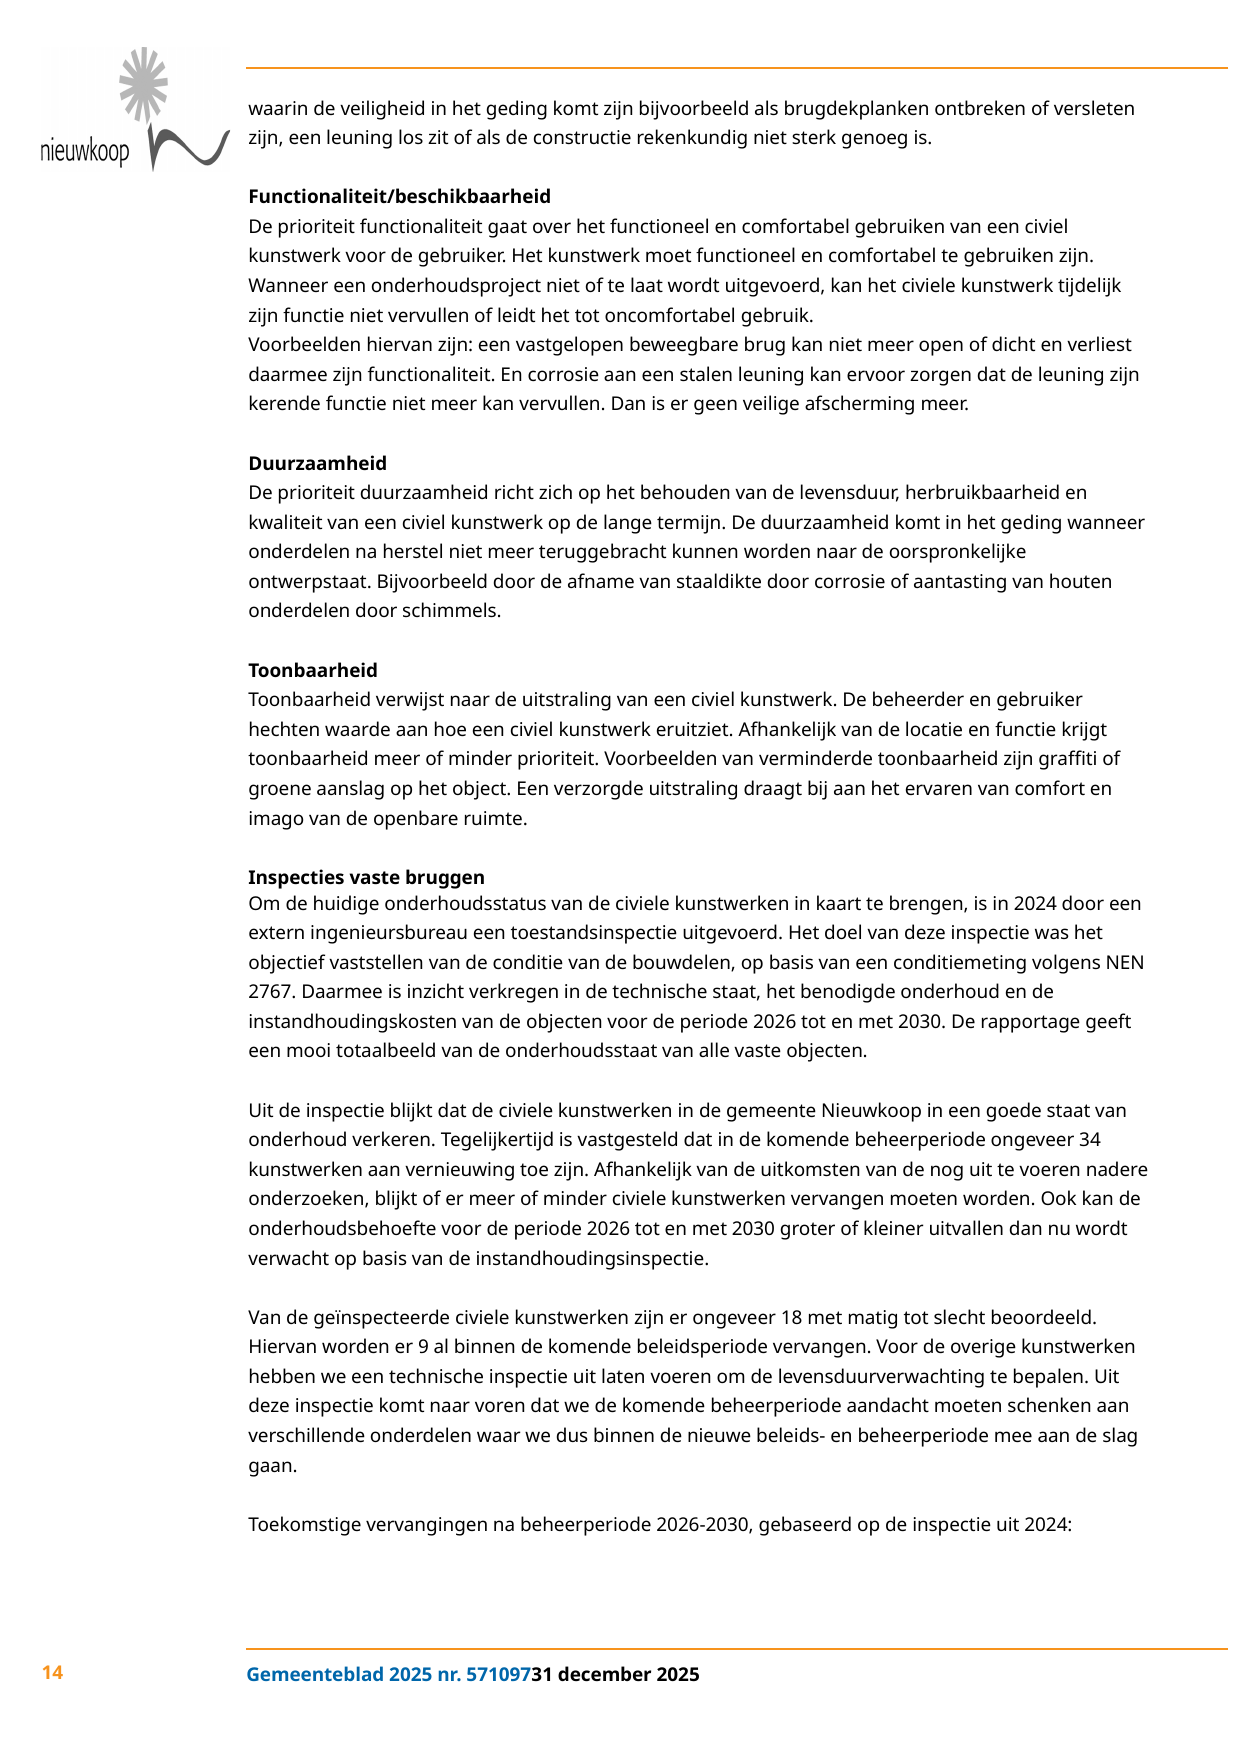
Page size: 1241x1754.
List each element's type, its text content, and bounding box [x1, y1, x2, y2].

text De prioriteit duurzaamheid richt zich op het behouden van de levensduur, herbruikbaarheid en kwaliteit van een civiel kunstwerk op de lange termijn. De duurzaamheid komt in het geding wanneer onderdelen na herstel niet meer teruggebracht kunnen worden naar de oorspronkelijke ontwerpstaat. Bijvoorbeeld door de afname van staaldikte door corrosie of aantasting van houten onderdelen door schimmels. [248, 479, 1152, 623]
text waarin de veiligheid in het geding komt zijn bijvoorbeeld als brugdekplanken ontbreken of versleten zijn, een leuning los zit of als de constructie rekenkundig niet sterk genoeg is. [248, 95, 1152, 150]
text Toekomstige vervangingen na beheerperiode 2026-2030, gebaseerd op de inspectie uit 2024: [248, 1511, 1152, 1537]
text Functionaliteit/beschikbaarheid [248, 183, 1152, 209]
text Om de huidige onderhoudsstatus van de civiele kunstwerken in kaart te brengen, is in 2024 door een extern ingenieursbureau een toestandsinspectie uitgevoerd. Het doel van deze inspectie was het objectief vaststellen van de conditie van de bouwdelen, op basis van een conditiemeting volgens NEN 2767. Daarmee is inzicht verkregen in de technische staat, het benodigde onderhoud en de instandhoudingskosten van de objecten voor de periode 2026 tot en met 2030. De rapportage geeft een mooi totaalbeeld van de onderhoudsstaat van alle vaste objecten. [248, 890, 1152, 1063]
picture [41, 47, 231, 172]
text Van de geïnspecteerde civiele kunstwerken zijn er ongeveer 18 met matig tot slecht beoordeeld. Hiervan worden er 9 al binnen de komende beleidsperiode vervangen. Voor de overige kunstwerken hebben we een technische inspectie uit laten voeren om de levensduurverwachting te bepalen. Uit deze inspectie komt naar voren dat we de komende beheerperiode aandacht moeten schenken aan verschillende onderdelen waar we dus binnen de nieuwe beleids- en beheerperiode mee aan de slag gaan. [248, 1304, 1152, 1477]
text De prioriteit functionaliteit gaat over het functioneel en comfortabel gebruiken van een civiel kunstwerk voor de gebruiker. Het kunstwerk moet functioneel en comfortabel te gebruiken zijn. Wanneer een onderhoudsproject niet of te laat wordt uitgevoerd, kan het civiele kunstwerk tijdelijk zijn functie niet vervullen of leidt het tot oncomfortabel gebruik. [248, 213, 1152, 328]
text Toonbaarheid [248, 657, 1152, 683]
text Toonbaarheid verwijst naar de uitstraling van een civiel kunstwerk. De beheerder en gebruiker hechten waarde aan hoe een civiel kunstwerk eruitziet. Afhankelijk van de locatie en functie krijgt toonbaarheid meer of minder prioriteit. Voorbeelden van verminderde toonbaarheid zijn graffiti of groene aanslag op het object. Een verzorgde uitstraling draagt bij aan het ervaren van comfort en imago van de openbare ruimte. [248, 686, 1152, 831]
text Voorbeelden hiervan zijn: een vastgelopen beweegbare brug kan niet meer open of dicht en verliest daarmee zijn functionaliteit. En corrosie aan een stalen leuning kan ervoor zorgen dat de leuning zijn kerende functie niet meer kan vervullen. Dan is er geen veilige afscherming meer. [248, 331, 1152, 416]
text Uit de inspectie blijkt dat de civiele kunstwerken in de gemeente Nieuwkoop in een goede staat van onderhoud verkeren. Tegelijkertijd is vastgesteld dat in de komende beheerperiode ongeveer 34 kunstwerken aan vernieuwing toe zijn. Afhankelijk van de uitkomsten van de nog uit te voeren nadere onderzoeken, blijkt of er meer of minder civiele kunstwerken vervangen moeten worden. Ook kan de onderhoudsbehoefte voor de periode 2026 tot en met 2030 groter of kleiner uitvallen dan nu wordt verwacht op basis van de instandhoudingsinspectie. [248, 1097, 1152, 1270]
text Duurzaamheid [248, 450, 1152, 476]
text Inspecties vaste bruggen [248, 864, 1152, 890]
